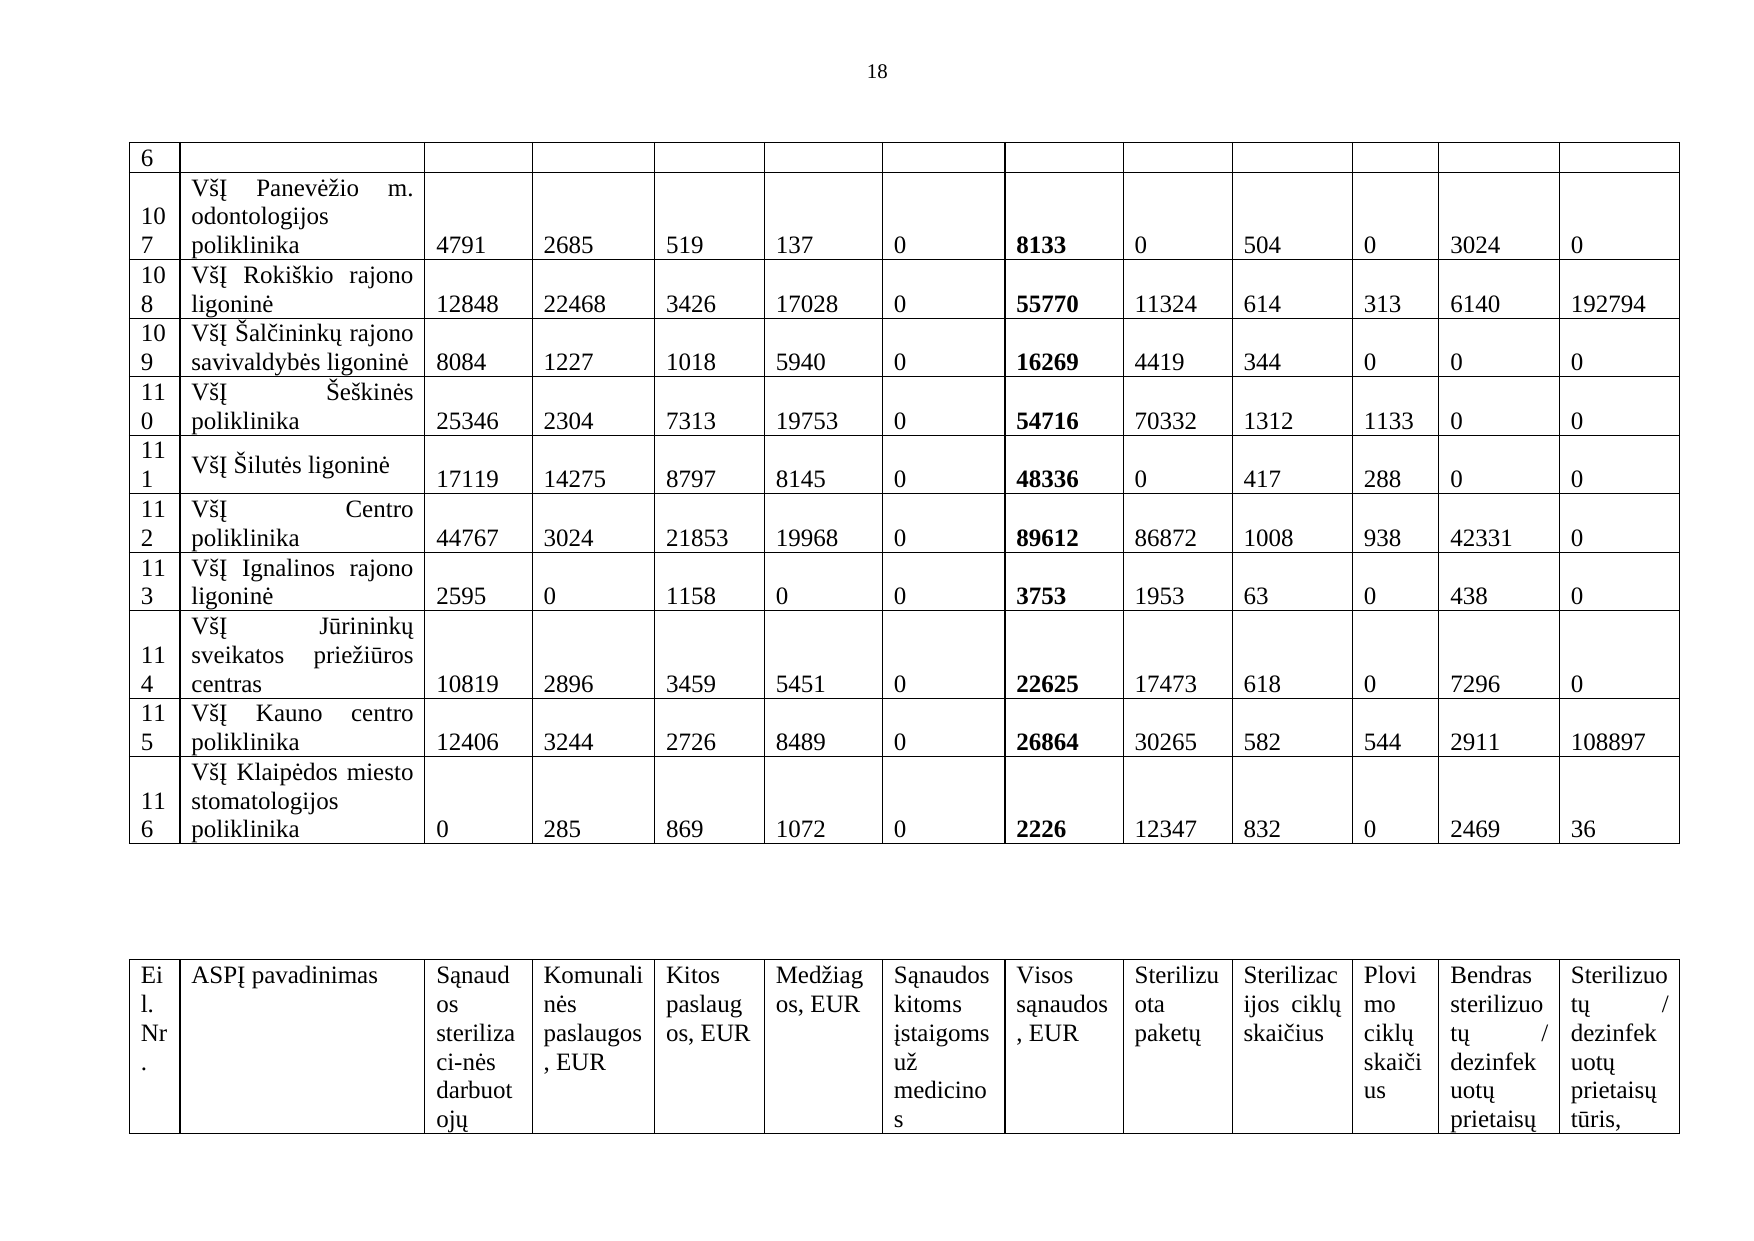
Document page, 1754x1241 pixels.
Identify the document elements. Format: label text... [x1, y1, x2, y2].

table_cell 344 [1233, 319, 1352, 376]
table_cell 48336 [1006, 436, 1123, 493]
table_cell 114 [130, 611, 179, 697]
table_cell 16269 [1006, 319, 1123, 376]
table_cell 0 [1124, 173, 1232, 259]
table_cell VšĮ Centro poliklinika [181, 494, 424, 552]
table_cell 86872 [1124, 494, 1232, 552]
table_cell [533, 143, 654, 172]
table_cell 0 [883, 260, 1004, 317]
table_cell [1006, 143, 1123, 172]
table_cell [883, 143, 1004, 172]
table_cell 0 [1353, 757, 1438, 843]
table_cell 36 [1560, 757, 1679, 843]
table_cell 519 [655, 173, 764, 259]
table_cell 108 [130, 260, 179, 317]
table_cell 0 [1560, 494, 1679, 552]
table_cell 30265 [1124, 699, 1232, 756]
table_cell 5451 [765, 611, 882, 697]
table_cell 938 [1353, 494, 1438, 552]
table_cell 7313 [655, 377, 764, 434]
table_cell [1233, 143, 1352, 172]
table_cell 1133 [1353, 377, 1438, 434]
table_cell 0 [883, 436, 1004, 493]
table_cell 618 [1233, 611, 1352, 697]
table_cell 438 [1439, 553, 1559, 610]
table_cell VšĮ Klaipėdos miesto stomatologijos poliklinika [181, 757, 424, 843]
table_cell 25346 [425, 377, 532, 434]
table_cell 3753 [1006, 553, 1123, 610]
table_cell 0 [883, 757, 1004, 843]
table_cell 0 [1560, 319, 1679, 376]
table_cell 0 [883, 699, 1004, 756]
table_cell 4419 [1124, 319, 1232, 376]
table_cell 2304 [533, 377, 654, 434]
table_cell 0 [883, 553, 1004, 610]
table_cell 17119 [425, 436, 532, 493]
table_cell 22468 [533, 260, 654, 317]
table_cell 4791 [425, 173, 532, 259]
table_cell 17473 [1124, 611, 1232, 697]
table_header Komunalinės paslaugos, EUR [533, 960, 654, 1133]
table_cell 12848 [425, 260, 532, 317]
table_cell 0 [1353, 553, 1438, 610]
table_cell 5940 [765, 319, 882, 376]
table_cell 1072 [765, 757, 882, 843]
table_cell VšĮ Šilutės ligoninė [181, 436, 424, 493]
table_cell 1227 [533, 319, 654, 376]
table_cell VšĮ Panevėžio m. odontologijos poliklinika [181, 173, 424, 259]
table_cell 55770 [1006, 260, 1123, 317]
table_cell 1008 [1233, 494, 1352, 552]
table_cell 8133 [1006, 173, 1123, 259]
table_cell 107 [130, 173, 179, 259]
table_cell [181, 143, 424, 172]
table_cell 0 [1560, 173, 1679, 259]
table_cell 116 [130, 757, 179, 843]
table_cell 3459 [655, 611, 764, 697]
table_cell 0 [1124, 436, 1232, 493]
table_cell 0 [765, 553, 882, 610]
table_cell 3244 [533, 699, 654, 756]
table_header Visos sąnaudos, EUR [1006, 960, 1123, 1133]
table_cell 63 [1233, 553, 1352, 610]
table_cell 3024 [533, 494, 654, 552]
table_cell 0 [883, 173, 1004, 259]
table_header Plovimo ciklų skaičius [1353, 960, 1438, 1133]
table_cell 0 [883, 377, 1004, 434]
table_header ASPĮ pavadinimas [181, 960, 424, 1133]
table_header Eil. Nr. [130, 960, 179, 1133]
table_cell 113 [130, 553, 179, 610]
table_cell 285 [533, 757, 654, 843]
table_cell 0 [1439, 377, 1559, 434]
table_header Bendras sterilizuotų / dezinfekuotų prietaisų [1439, 960, 1559, 1133]
table_cell 8145 [765, 436, 882, 493]
table_cell [1353, 143, 1438, 172]
table_cell 2685 [533, 173, 654, 259]
table_cell 1018 [655, 319, 764, 376]
table_cell VšĮ Šeškinės poliklinika [181, 377, 424, 434]
table_header Sąnaudos kitoms įstaigoms už medicinos [883, 960, 1004, 1133]
table_cell 115 [130, 699, 179, 756]
table_header Sterilizacijos ciklų skaičius [1233, 960, 1352, 1133]
table_cell 6140 [1439, 260, 1559, 317]
table_cell 0 [883, 611, 1004, 697]
table_cell 21853 [655, 494, 764, 552]
table_cell 0 [883, 494, 1004, 552]
table_cell VšĮ Ignalinos rajono ligoninė [181, 553, 424, 610]
table_cell VšĮ Šalčininkų rajono savivaldybės ligoninė [181, 319, 424, 376]
table_cell 137 [765, 173, 882, 259]
table_cell 0 [1439, 319, 1559, 376]
table_cell 108897 [1560, 699, 1679, 756]
table_cell 89612 [1006, 494, 1123, 552]
table_cell 12406 [425, 699, 532, 756]
table_cell 19753 [765, 377, 882, 434]
table_cell 544 [1353, 699, 1438, 756]
table_cell 0 [1439, 436, 1559, 493]
table_cell 70332 [1124, 377, 1232, 434]
table_cell 1953 [1124, 553, 1232, 610]
table_cell 0 [1560, 377, 1679, 434]
table_cell 8797 [655, 436, 764, 493]
table_cell 2469 [1439, 757, 1559, 843]
table_cell 3024 [1439, 173, 1559, 259]
table_cell 111 [130, 436, 179, 493]
table_cell 1312 [1233, 377, 1352, 434]
table_cell 417 [1233, 436, 1352, 493]
table_cell 0 [1353, 611, 1438, 697]
table_cell 17028 [765, 260, 882, 317]
table_cell 44767 [425, 494, 532, 552]
table_cell 192794 [1560, 260, 1679, 317]
table_cell 14275 [533, 436, 654, 493]
table_cell [1439, 143, 1559, 172]
table_cell 0 [1560, 611, 1679, 697]
table_cell 22625 [1006, 611, 1123, 697]
table_cell 0 [1560, 553, 1679, 610]
table_cell 12347 [1124, 757, 1232, 843]
table_cell 42331 [1439, 494, 1559, 552]
table_cell 1158 [655, 553, 764, 610]
table_cell 3426 [655, 260, 764, 317]
table_cell 0 [883, 319, 1004, 376]
table_cell 582 [1233, 699, 1352, 756]
table_cell 54716 [1006, 377, 1123, 434]
table_cell [1560, 143, 1679, 172]
table_cell 6 [130, 143, 179, 172]
table_header Sterilizuotų / dezinfekuotų prietaisų tūris, [1560, 960, 1679, 1133]
table_cell 110 [130, 377, 179, 434]
table_cell 313 [1353, 260, 1438, 317]
table_cell 11324 [1124, 260, 1232, 317]
table_cell [1124, 143, 1232, 172]
table_cell VšĮ Jūrininkų sveikatos priežiūros centras [181, 611, 424, 697]
table_cell 112 [130, 494, 179, 552]
table_cell VšĮ Kauno centro poliklinika [181, 699, 424, 756]
table_cell 832 [1233, 757, 1352, 843]
table_header Sąnaudos sterilizaci-nės darbuotojų [425, 960, 532, 1133]
table_cell 2911 [1439, 699, 1559, 756]
table_cell 2896 [533, 611, 654, 697]
table_cell [765, 143, 882, 172]
table_cell [655, 143, 764, 172]
table_cell 8084 [425, 319, 532, 376]
table_cell 0 [533, 553, 654, 610]
table_cell 10819 [425, 611, 532, 697]
table_cell 614 [1233, 260, 1352, 317]
table_cell 869 [655, 757, 764, 843]
table_cell 0 [1353, 319, 1438, 376]
table_cell 504 [1233, 173, 1352, 259]
table_cell 8489 [765, 699, 882, 756]
table_cell 0 [1353, 173, 1438, 259]
table_cell VšĮ Rokiškio rajono ligoninė [181, 260, 424, 317]
table_cell [425, 143, 532, 172]
table_cell 2226 [1006, 757, 1123, 843]
table_header Medžiagos, EUR [765, 960, 882, 1133]
table_cell 2726 [655, 699, 764, 756]
table_cell 0 [1560, 436, 1679, 493]
table_cell 26864 [1006, 699, 1123, 756]
table_header Sterilizuota paketų [1124, 960, 1232, 1133]
table_header Kitos paslaugos, EUR [655, 960, 764, 1133]
table_cell 2595 [425, 553, 532, 610]
table_cell 109 [130, 319, 179, 376]
table_cell 0 [425, 757, 532, 843]
table_cell 19968 [765, 494, 882, 552]
table_cell 7296 [1439, 611, 1559, 697]
table_cell 288 [1353, 436, 1438, 493]
